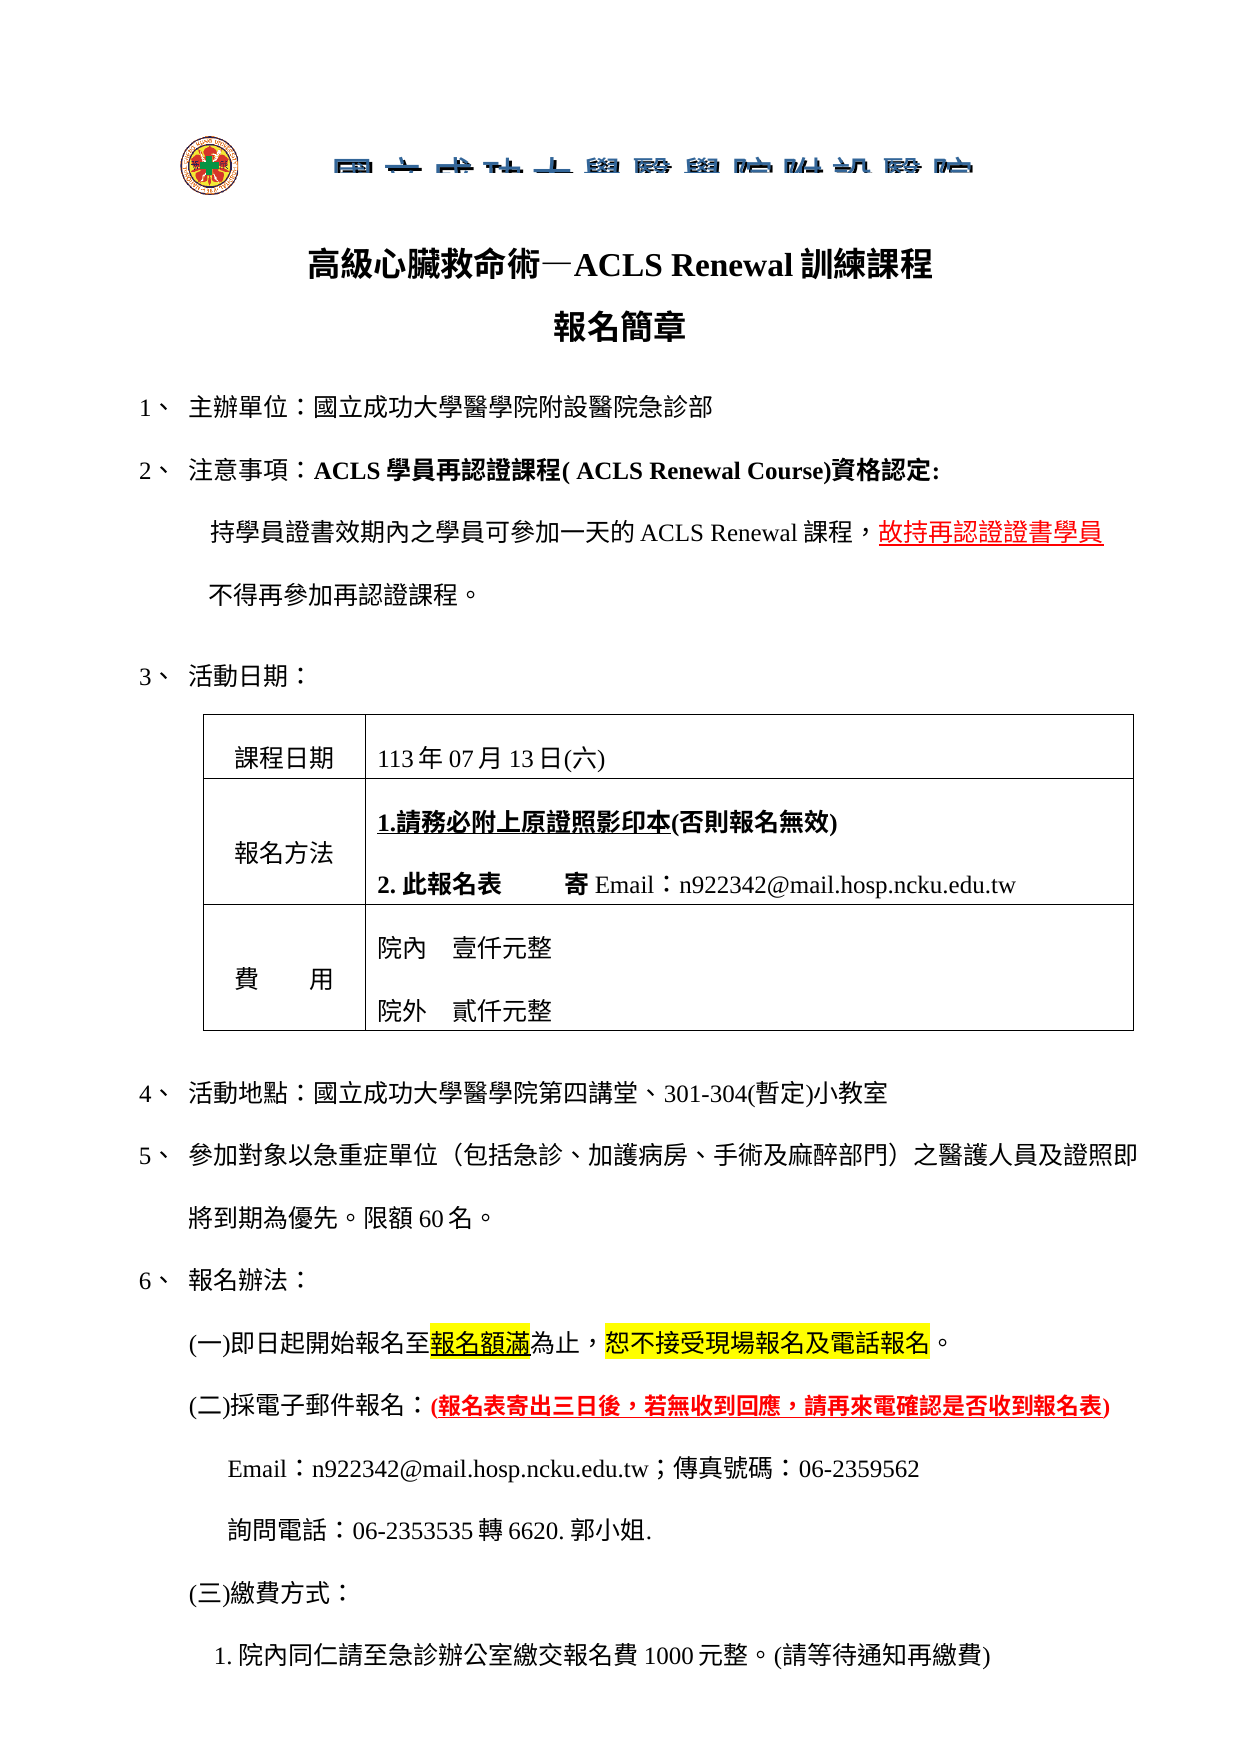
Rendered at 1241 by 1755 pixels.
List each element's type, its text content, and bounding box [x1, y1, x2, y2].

text 高級心臟救命術—ACLS Renewal訓練課程 [89, 221, 1152, 283]
list 主辦單位：國立成功大學醫學院附設醫院急診部 [139, 364, 1152, 427]
text 國立成功大學醫學院附設醫院 [259, 144, 1045, 173]
table_header 113年07月13日(六) [366, 715, 1133, 778]
list 活動地點：國立成功大學醫學院第四講堂、301-304(暫定)小教室 [139, 1050, 1152, 1112]
table_cell 院內 壹仟元整 院外 貳仟元整 [366, 905, 1133, 1030]
list 注意事項：ACLS 學員再認證課程( ACLS Renewal Course)資格認定: 持學員證書效期內之學員可參加一天的ACLS Renewal 課程，故持再認證證書學員 不得再參加再認證課程。 [139, 427, 1152, 614]
text 報名簡章 [89, 283, 1152, 346]
list 報名辦法： [139, 1237, 1152, 1300]
text 詢問電話：06-2353535轉6620. 郭小姐. [177, 1487, 1152, 1550]
text Email：n922342@mail.hosp.ncku.edu.tw；傳真號碼：06-2359562 [189, 1425, 1152, 1487]
table_cell 費 用 [204, 905, 365, 1030]
text (二)採電子郵件報名：(報名表寄出三日後，若無收到回應，請再來電確認是否收到報名表) [139, 1362, 1152, 1425]
list 活動日期： [139, 633, 1152, 696]
table_cell 報名方法 [204, 779, 365, 904]
list 參加對象以急重症單位（包括急診、加護病房、手術及麻醉部門）之醫護人員及證照即將到期為優先。限額60名。 [139, 1112, 1152, 1237]
text (三)繳費方式： [139, 1550, 1152, 1612]
table_header 課程日期 [204, 715, 365, 778]
text (一)即日起開始報名至報名額滿為止，恕不接受現場報名及電話報名。 [89, 1300, 1152, 1362]
table_cell 1.請務必附上原證照影印本(否則報名無效) 2. 此報名表 寄Email：n922342@mail.hosp.ncku.edu.tw [366, 779, 1133, 904]
text 1. 院內同仁請至急診辦公室繳交報名費1000元整。(請等待通知再繳費) [139, 1612, 1152, 1675]
